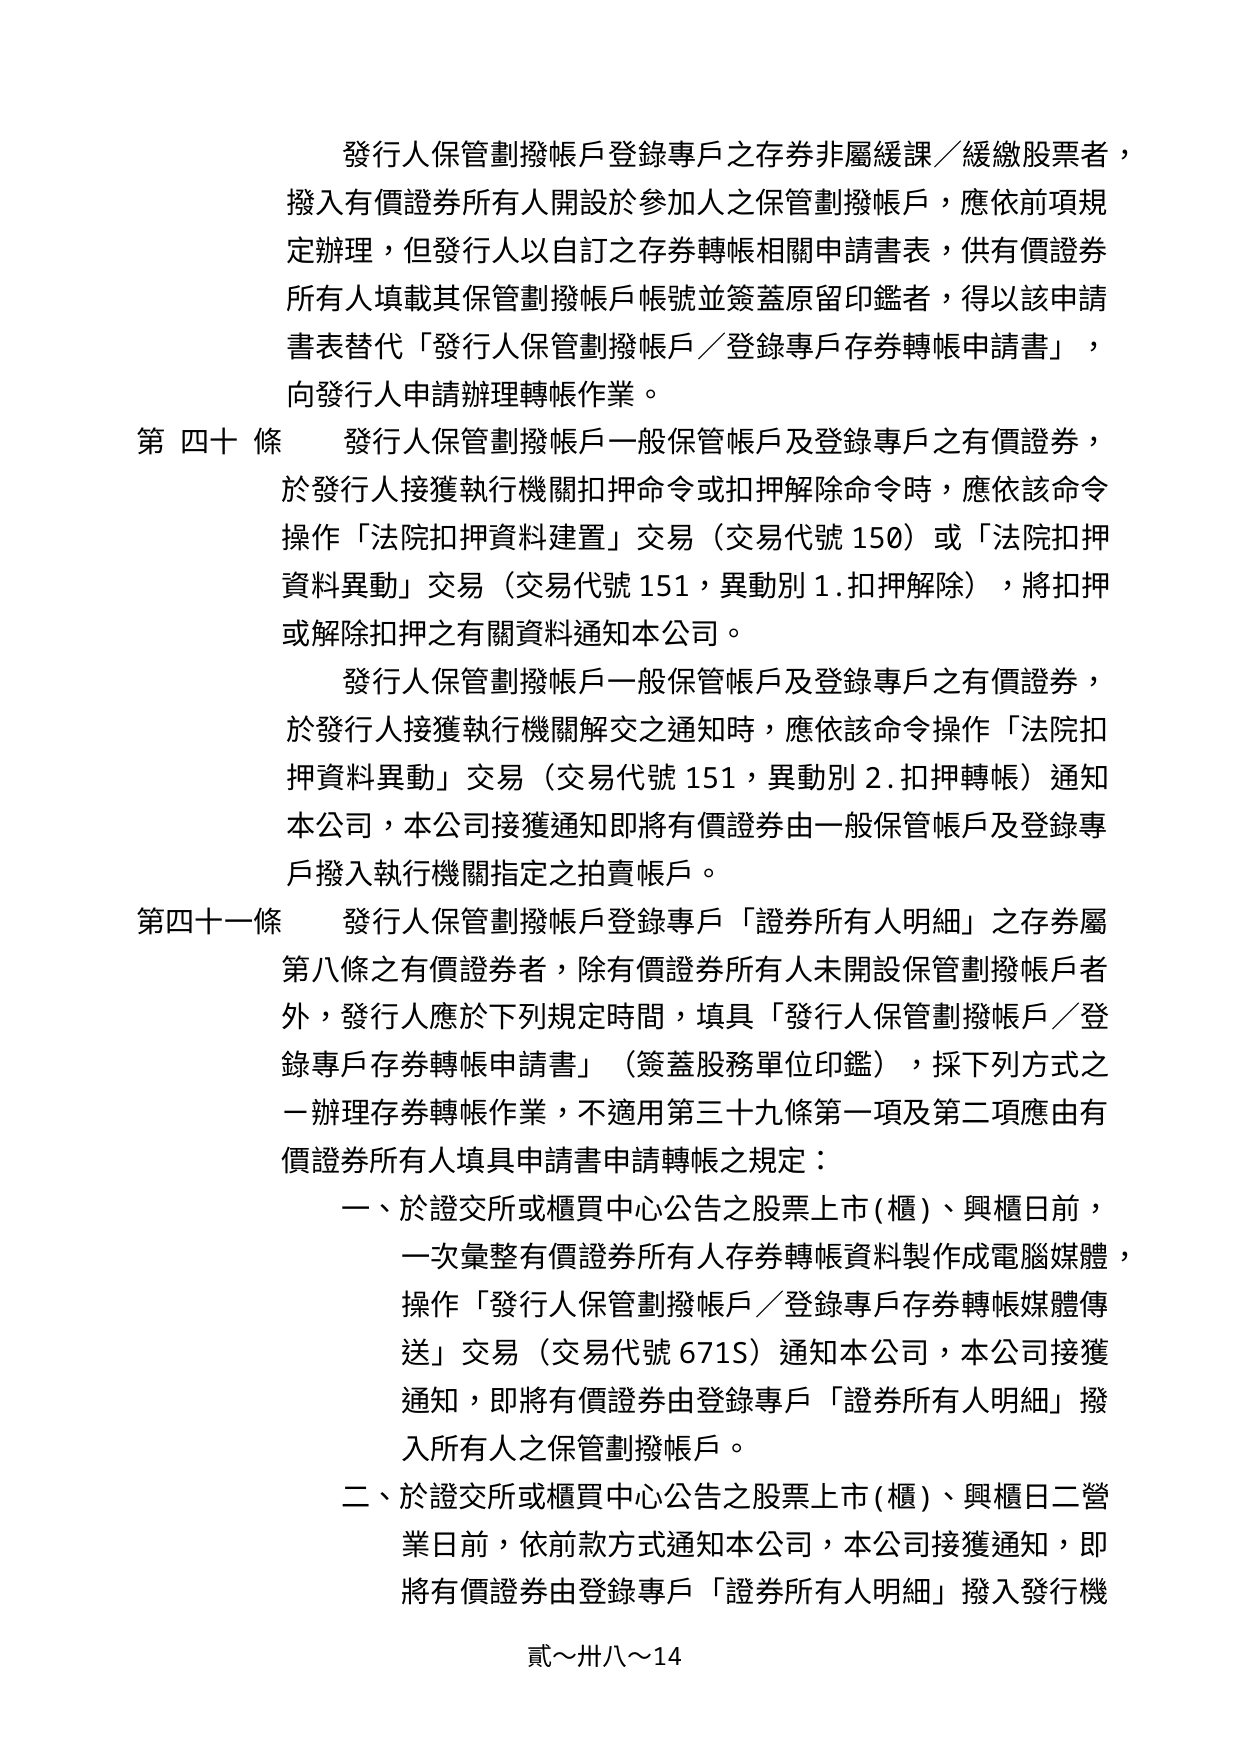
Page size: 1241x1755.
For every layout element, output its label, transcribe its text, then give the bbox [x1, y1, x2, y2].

text 一、於證交所或櫃買中心公告之股票上市(櫃)、興櫃日前，一次彙整有價證券所有人存券轉帳資料製作成電腦媒體，操作「發行人保管劃撥帳戶∕登錄專戶存券轉帳媒體傳送」交易（交易代號671S）通知本公司，本公司接獲通知，即將有價證券由登錄專戶「證券所有人明細」撥入所有人之保管劃撥帳戶。 [341, 1181, 1110, 1469]
text 第四十一條 發行人保管劃撥帳戶登錄專戶「證券所有人明細」之存券屬第八條之有價證券者，除有價證券所有人未開設保管劃撥帳戶者外，發行人應於下列規定時間，填具「發行人保管劃撥帳戶∕登錄專戶存券轉帳申請書」（簽蓋股務單位印鑑），採下列方式之ㄧ辦理存券轉帳作業，不適用第三十九條第一項及第二項應由有價證券所有人填具申請書申請轉帳之規定： [136, 894, 1110, 1181]
text 二、於證交所或櫃買中心公告之股票上市(櫃)、興櫃日二營業日前，依前款方式通知本公司，本公司接獲通知，即將有價證券由登錄專戶「證券所有人明細」撥入發行機 [341, 1469, 1110, 1612]
text 發行人保管劃撥帳戶登錄專戶之存券非屬緩課∕緩繳股票者，撥入有價證券所有人開設於參加人之保管劃撥帳戶，應依前項規定辦理，但發行人以自訂之存券轉帳相關申請書表，供有價證券所有人填載其保管劃撥帳戶帳號並簽蓋原留印鑑者，得以該申請書表替代「發行人保管劃撥帳戶∕登錄專戶存券轉帳申請書」，向發行人申請辦理轉帳作業。 [286, 127, 1110, 414]
text 發行人保管劃撥帳戶一般保管帳戶及登錄專戶之有價證券，於發行人接獲執行機關解交之通知時，應依該命令操作「法院扣押資料異動」交易（交易代號151，異動別2.扣押轉帳）通知本公司，本公司接獲通知即將有價證券由一般保管帳戶及登錄專戶撥入執行機關指定之拍賣帳戶。 [286, 654, 1110, 894]
text 第 四十 條 發行人保管劃撥帳戶一般保管帳戶及登錄專戶之有價證券，於發行人接獲執行機關扣押命令或扣押解除命令時，應依該命令操作「法院扣押資料建置」交易（交易代號150）或「法院扣押資料異動」交易（交易代號151，異動別1.扣押解除），將扣押或解除扣押之有關資料通知本公司。 [136, 414, 1110, 654]
